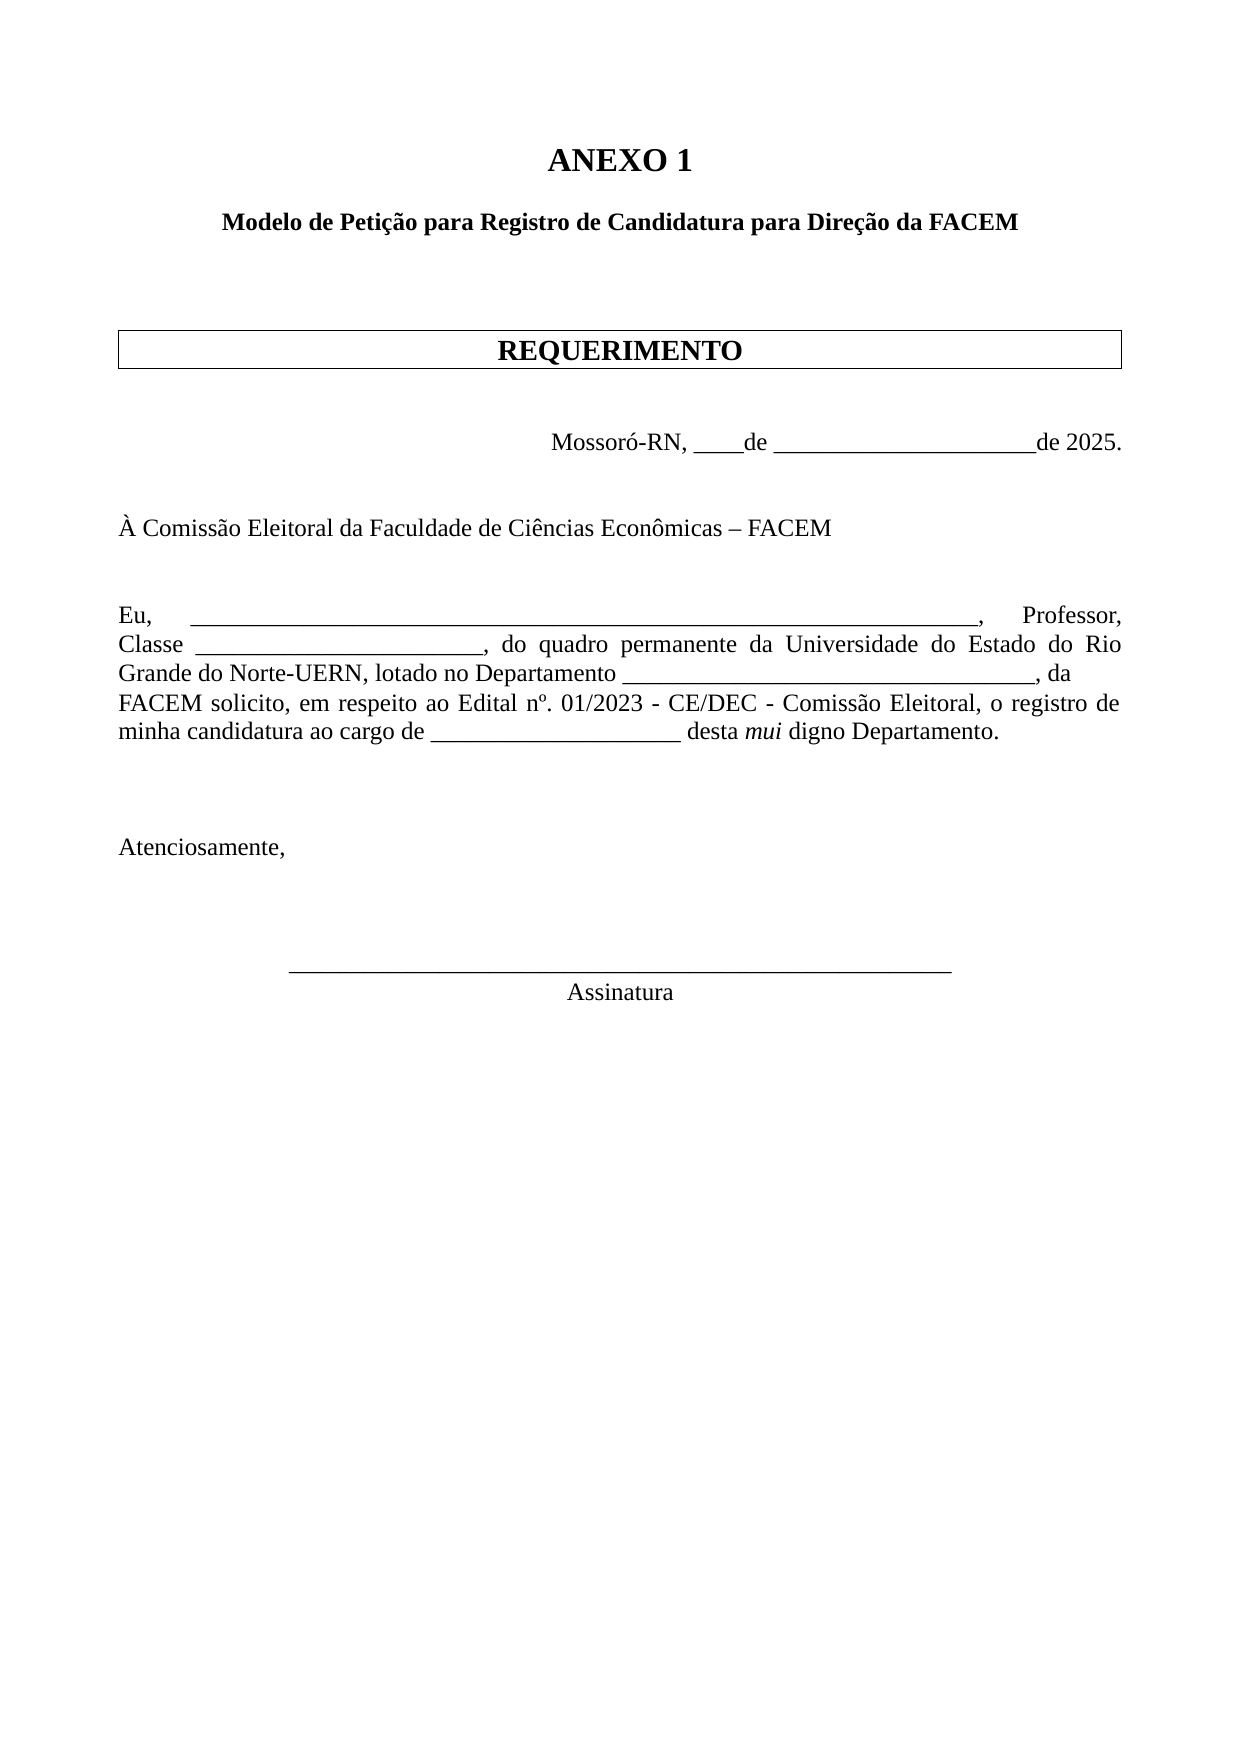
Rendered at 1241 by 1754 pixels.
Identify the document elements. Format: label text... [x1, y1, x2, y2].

text FACEM solicito, em respeito ao Edital nº. 01/2023 - CE/DEC - Comissão Eleitoral, o registro de minha candidatura ao cargo de ____________________ desta mui digno Departamento. [118, 688, 1122, 745]
text _____________________________________________________ [118, 947, 1122, 976]
text REQUERIMENTO [119, 331, 1121, 368]
text Eu, _______________________________________________________________, Professor, Classe _______________________, do quadro permanente da Universidade do Estado do Rio Grande do Norte-UERN, lotado no Departamento _________________________________, da [118, 600, 1122, 687]
text Atenciosamente, [118, 832, 1122, 861]
text À Comissão Eleitoral da Faculdade de Ciências Econômicas – FACEM [118, 513, 1122, 542]
text Assinatura [118, 977, 1122, 1006]
text Modelo de Petição para Registro de Candidatura para Direção da FACEM [118, 207, 1122, 236]
text ANEXO 1 [118, 141, 1122, 179]
text Mossoró-RN, ____de _____________________de 2025. [118, 427, 1122, 456]
